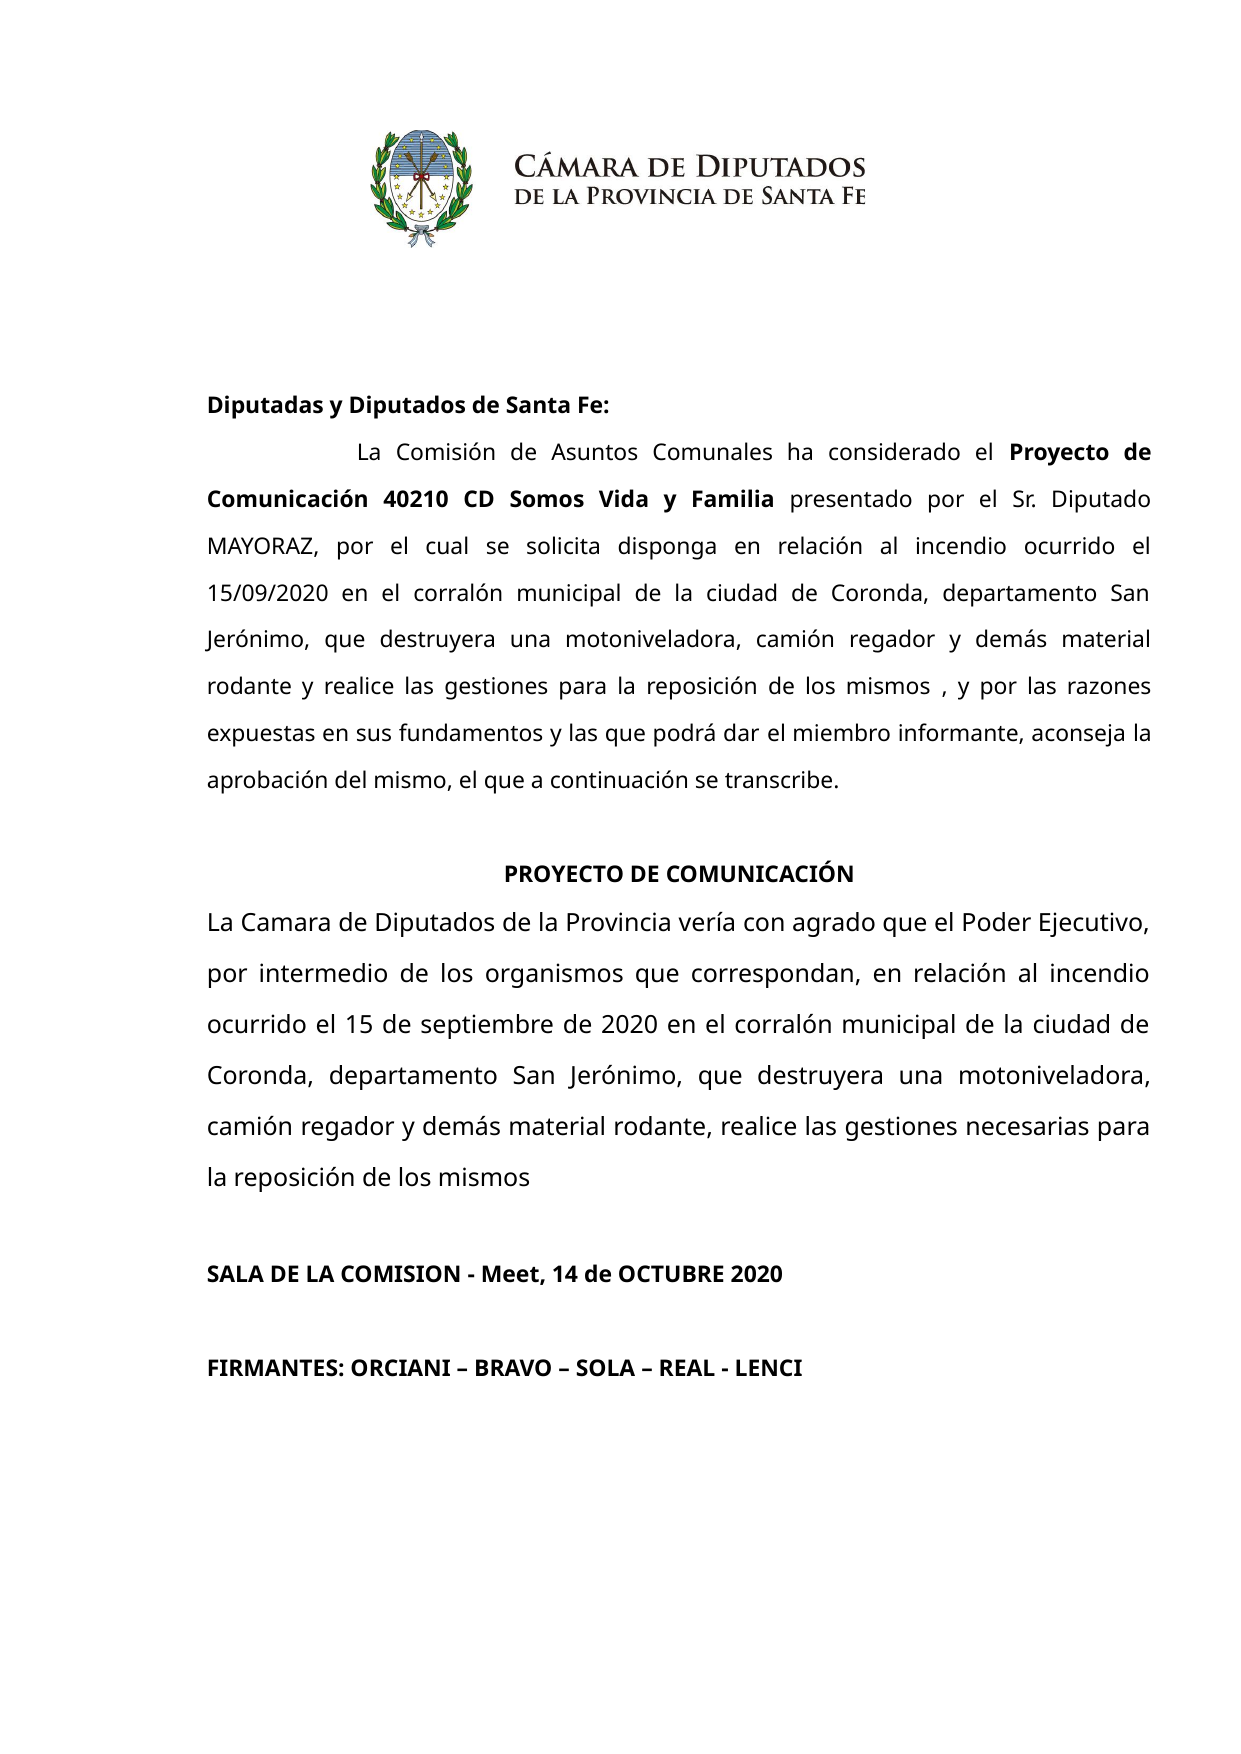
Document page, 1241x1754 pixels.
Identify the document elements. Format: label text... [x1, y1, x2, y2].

picture [370, 130, 866, 252]
text La Camara de Diputados de la Provincia vería con agrado que el Poder Ejecutivo, por intermedio de los organismos que correspondan, en relación al incendio ocurrido el 15 de septiembre de 2020 en el corralón municipal de la ciudad de Coronda, departamento San Jerónimo, que destruyera una motoniveladora, camión regador y demás material rodante, realice las gestiones necesarias para la reposición de los mismos [207, 905, 1152, 1194]
text PROYECTO DE COMUNICACIÓN [207, 858, 1152, 889]
text Diputadas y Diputados de Santa Fe: [207, 342, 1152, 420]
text La Comisión de Asuntos Comunales ha considerado el Proyecto de Comunicación 40210 CD Somos Vida y Familia presentado por el Sr. Diputado MAYORAZ, por el cual se solicita disponga en relación al incendio ocurrido el 15/09/2020 en el corralón municipal de la ciudad de Coronda, departamento San Jerónimo, que destruyera una motoniveladora, camión regador y demás material rodante y realice las gestiones para la reposición de los mismos , y por las razones expuestas en sus fundamentos y las que podrá dar el miembro informante, aconseja la aprobación del mismo, el que a continuación se transcribe. [207, 436, 1152, 795]
text SALA DE LA COMISION - Meet, 14 de OCTUBRE 2020 [207, 1258, 1152, 1289]
text FIRMANTES: ORCIANI – BRAVO – SOLA – REAL - LENCI [207, 1352, 1152, 1383]
